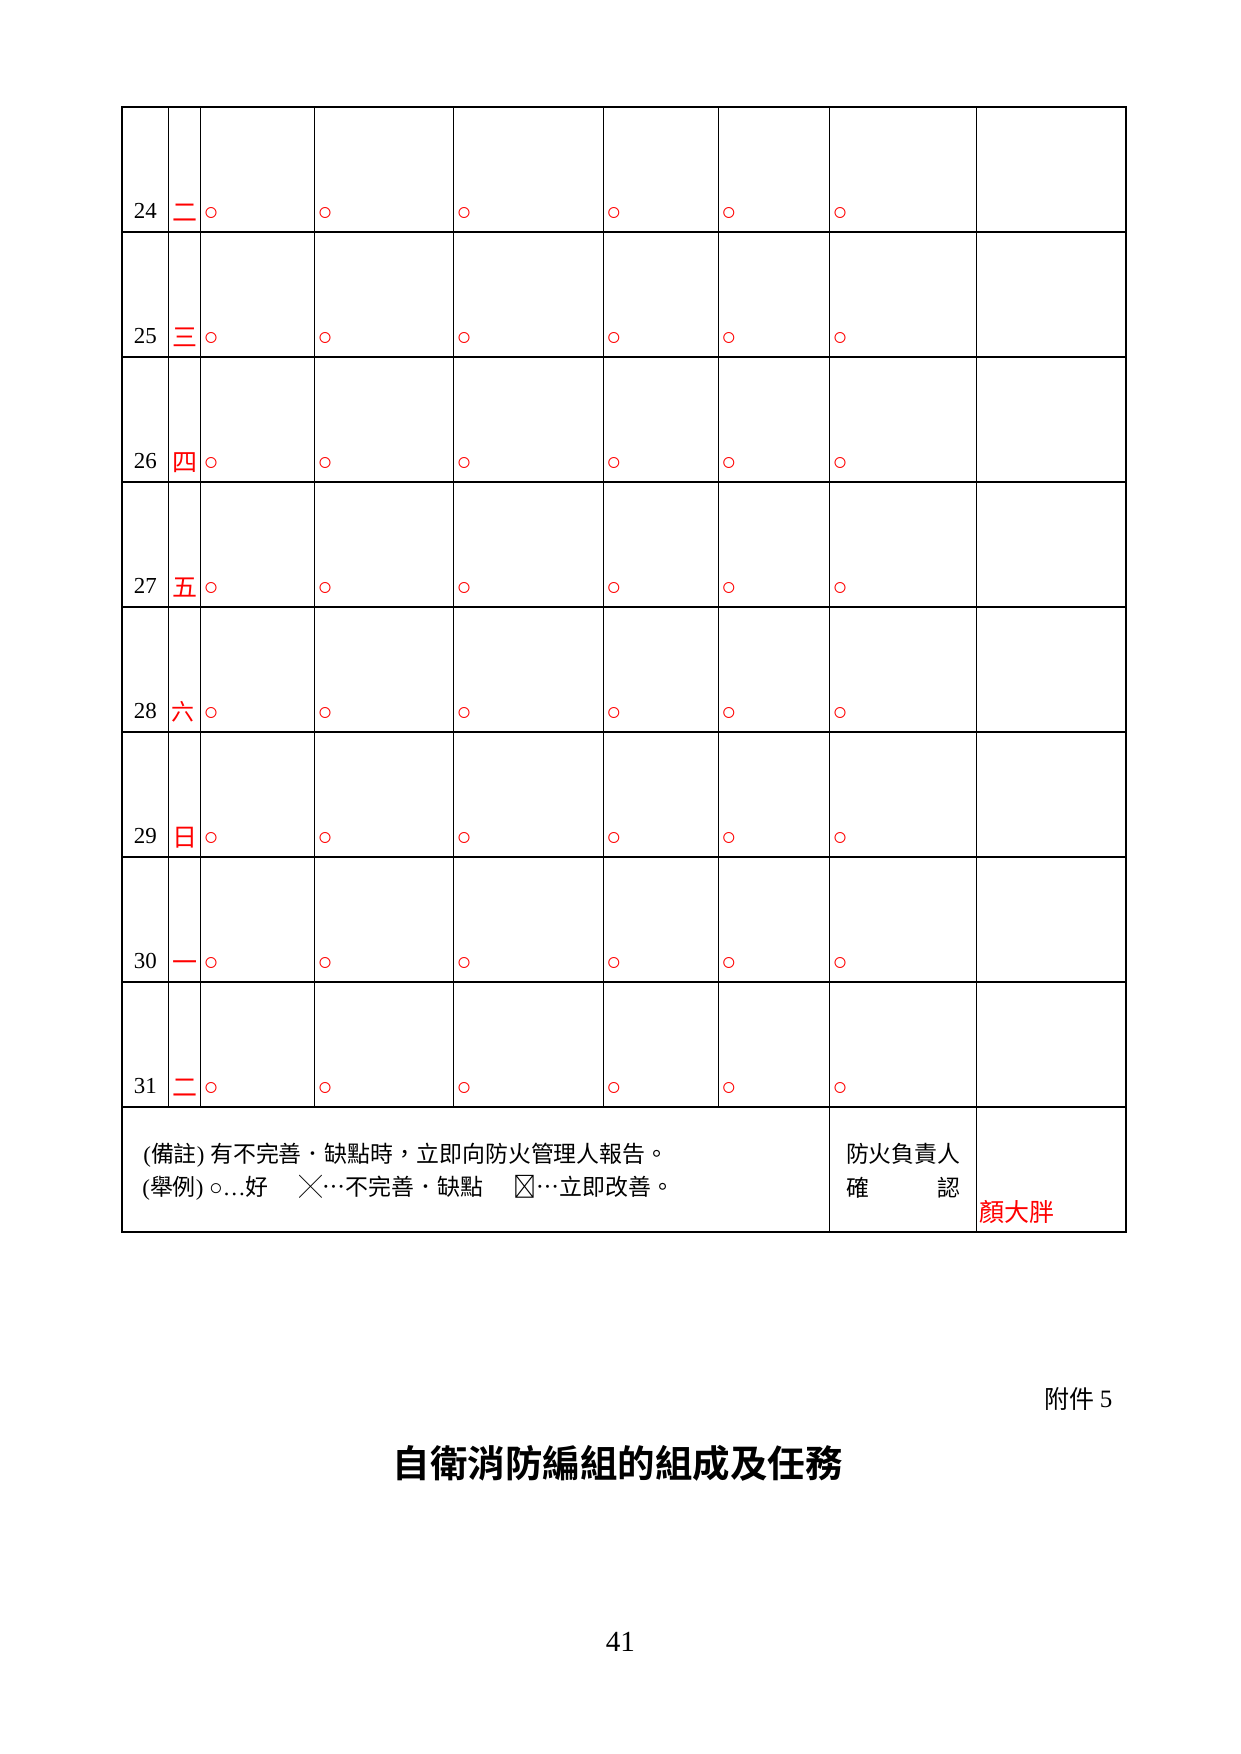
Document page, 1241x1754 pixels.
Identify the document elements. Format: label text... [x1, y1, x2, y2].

table_cell ○ [454, 983, 603, 1106]
table_cell [977, 733, 1125, 856]
table_cell [120, 1481, 1115, 1544]
table_cell [977, 608, 1125, 731]
table_cell [977, 983, 1125, 1106]
table_cell 防火負責人 確 認 [830, 1108, 976, 1231]
table_cell [102, 356, 121, 481]
table_cell 二 [169, 983, 200, 1106]
table_cell 30 [123, 858, 168, 981]
table_cell [102, 1106, 121, 1231]
table_cell [977, 483, 1125, 606]
table_cell [1127, 356, 1162, 481]
table_cell [102, 481, 121, 606]
table_cell [102, 731, 121, 856]
table_cell ○ [719, 233, 829, 356]
table_cell ○ [454, 358, 603, 481]
table_header 附件5 [120, 1356, 1115, 1419]
table_cell ○ [315, 483, 453, 606]
table_cell [1127, 106, 1162, 231]
table_cell ○ [604, 108, 718, 231]
table_cell 日 [169, 733, 200, 856]
table_cell ○ [719, 733, 829, 856]
table_cell ○ [454, 608, 603, 731]
table_cell ○ [201, 608, 314, 731]
table_cell ○ [315, 108, 453, 231]
table_cell ○ [830, 608, 976, 731]
table_cell ○ [201, 358, 314, 481]
table_cell ○ [830, 483, 976, 606]
table_cell 四 [169, 358, 200, 481]
table_cell [1127, 731, 1162, 856]
table_cell [102, 106, 121, 231]
table_cell ○ [454, 483, 603, 606]
table_cell [102, 606, 121, 731]
table_cell [102, 981, 121, 1106]
table_cell [102, 856, 121, 981]
table_cell [1127, 981, 1162, 1106]
table_cell ○ [830, 358, 976, 481]
table_cell ○ [604, 983, 718, 1106]
table_cell ○ [719, 483, 829, 606]
table_cell ○ [604, 358, 718, 481]
table_cell 六 [169, 608, 200, 731]
table_cell [1127, 1106, 1162, 1231]
table_cell [1127, 856, 1162, 981]
table_cell ○ [201, 483, 314, 606]
table_cell ○ [719, 358, 829, 481]
table_cell 二 [169, 108, 200, 231]
table_cell 29 [123, 733, 168, 856]
table_cell ○ [830, 108, 976, 231]
table_cell 27 [123, 483, 168, 606]
table_cell ○ [719, 608, 829, 731]
table_cell ○ [315, 608, 453, 731]
table_cell 自衛消防編組的組成及任務 [120, 1419, 1115, 1481]
table_cell ○ [604, 858, 718, 981]
table_cell [1127, 606, 1162, 731]
table_cell ○ [830, 233, 976, 356]
table_cell ○ [454, 233, 603, 356]
table_cell [1127, 231, 1162, 356]
table_cell ○ [830, 858, 976, 981]
table_cell ○ [719, 108, 829, 231]
table_cell [977, 108, 1125, 231]
table_cell ○ [315, 233, 453, 356]
table_cell 28 [123, 608, 168, 731]
table_cell [102, 231, 121, 356]
table_cell ○ [315, 983, 453, 1106]
table_cell 五 [169, 483, 200, 606]
table_cell 31 [123, 983, 168, 1106]
table_cell 顏大胖 [977, 1108, 1125, 1231]
table_cell ○ [454, 858, 603, 981]
table_cell ○ [201, 108, 314, 231]
table_cell ○ [604, 733, 718, 856]
table_cell ○ [315, 733, 453, 856]
table_cell 一 [169, 858, 200, 981]
table_cell 三 [169, 233, 200, 356]
table_cell ○ [719, 858, 829, 981]
table_cell 26 [123, 358, 168, 481]
table_cell (備註) 有不完善．缺點時，立即向防火管理人報告。 (舉例) ○…好 ╳…不完善．缺點 …立即改善。 [123, 1108, 829, 1231]
table_cell ○ [201, 858, 314, 981]
table_cell ○ [604, 233, 718, 356]
table_cell [977, 858, 1125, 981]
table_cell ○ [201, 233, 314, 356]
table_cell [977, 233, 1125, 356]
table_cell ○ [830, 983, 976, 1106]
table_cell ○ [830, 733, 976, 856]
table_cell ○ [454, 733, 603, 856]
table_cell 24 [123, 108, 168, 231]
table_cell [977, 358, 1125, 481]
table_cell [1127, 481, 1162, 606]
table_cell ○ [315, 358, 453, 481]
table_cell ○ [201, 733, 314, 856]
table_cell ○ [454, 108, 603, 231]
table_cell ○ [201, 983, 314, 1106]
table_cell ○ [315, 858, 453, 981]
table_cell 25 [123, 233, 168, 356]
table_cell ○ [719, 983, 829, 1106]
table_cell ○ [604, 483, 718, 606]
table_cell ○ [604, 608, 718, 731]
